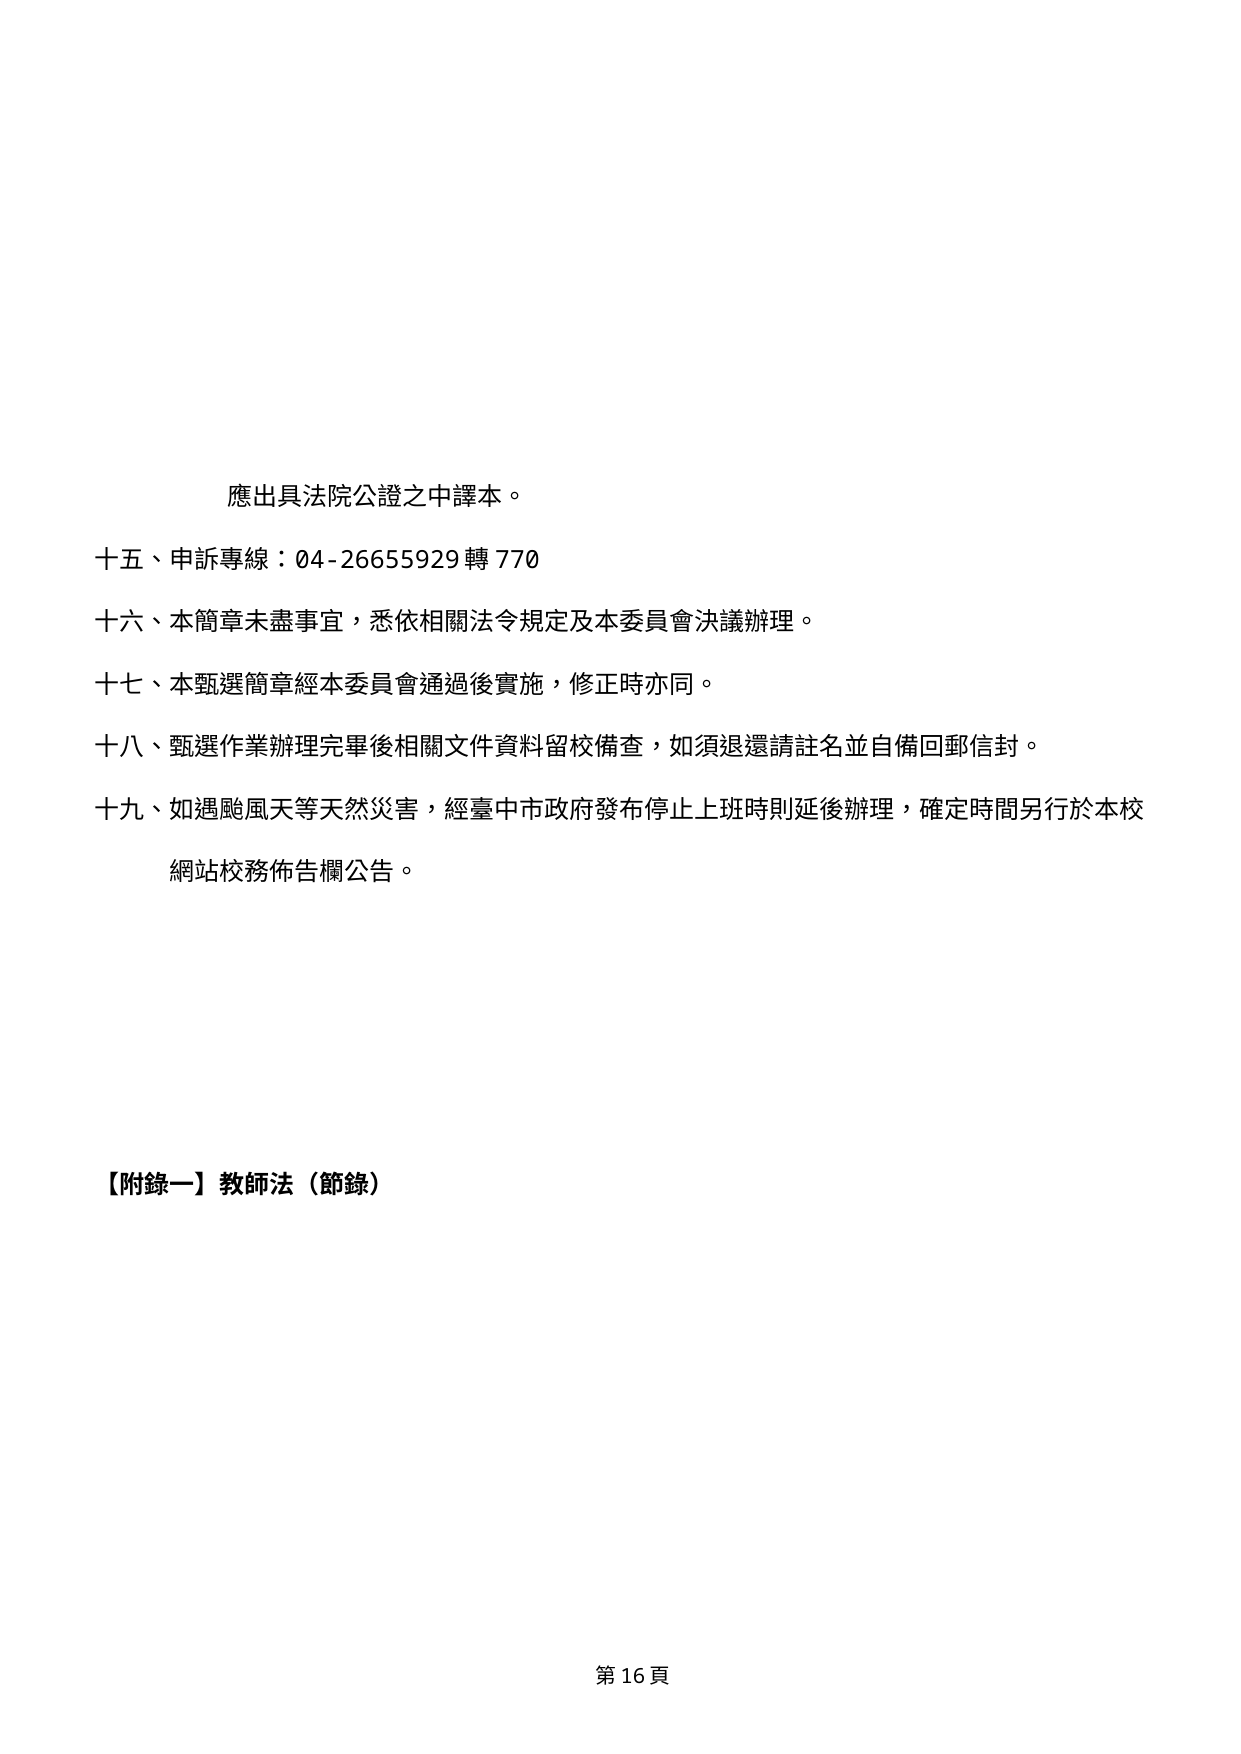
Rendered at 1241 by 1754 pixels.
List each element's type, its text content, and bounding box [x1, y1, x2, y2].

text 十九、如遇颱風天等天然災害，經臺中市政府發布停止上班時則延後辦理，確定時間另行於本校網站校務佈告欄公告。 [94, 766, 1146, 891]
text 十八、甄選作業辦理完畢後相關文件資料留校備查，如須退還請註名並自備回郵信封。 [94, 703, 1146, 766]
text 【附錄一】教師法（節錄） [94, 1141, 1146, 1203]
list 其他相關文件：國外學歷之畢業證書或學位證書及歷年成績證明，如係外文證件者，應出具法院公證之中譯本。 [194, 453, 1146, 516]
text 十五、申訴專線：04-26655929轉770 [94, 516, 1146, 578]
text 十六、本簡章未盡事宜，悉依相關法令規定及本委員會決議辦理。 [94, 578, 1146, 641]
text 十七、本甄選簡章經本委員會通過後實施，修正時亦同。 [94, 641, 1146, 703]
